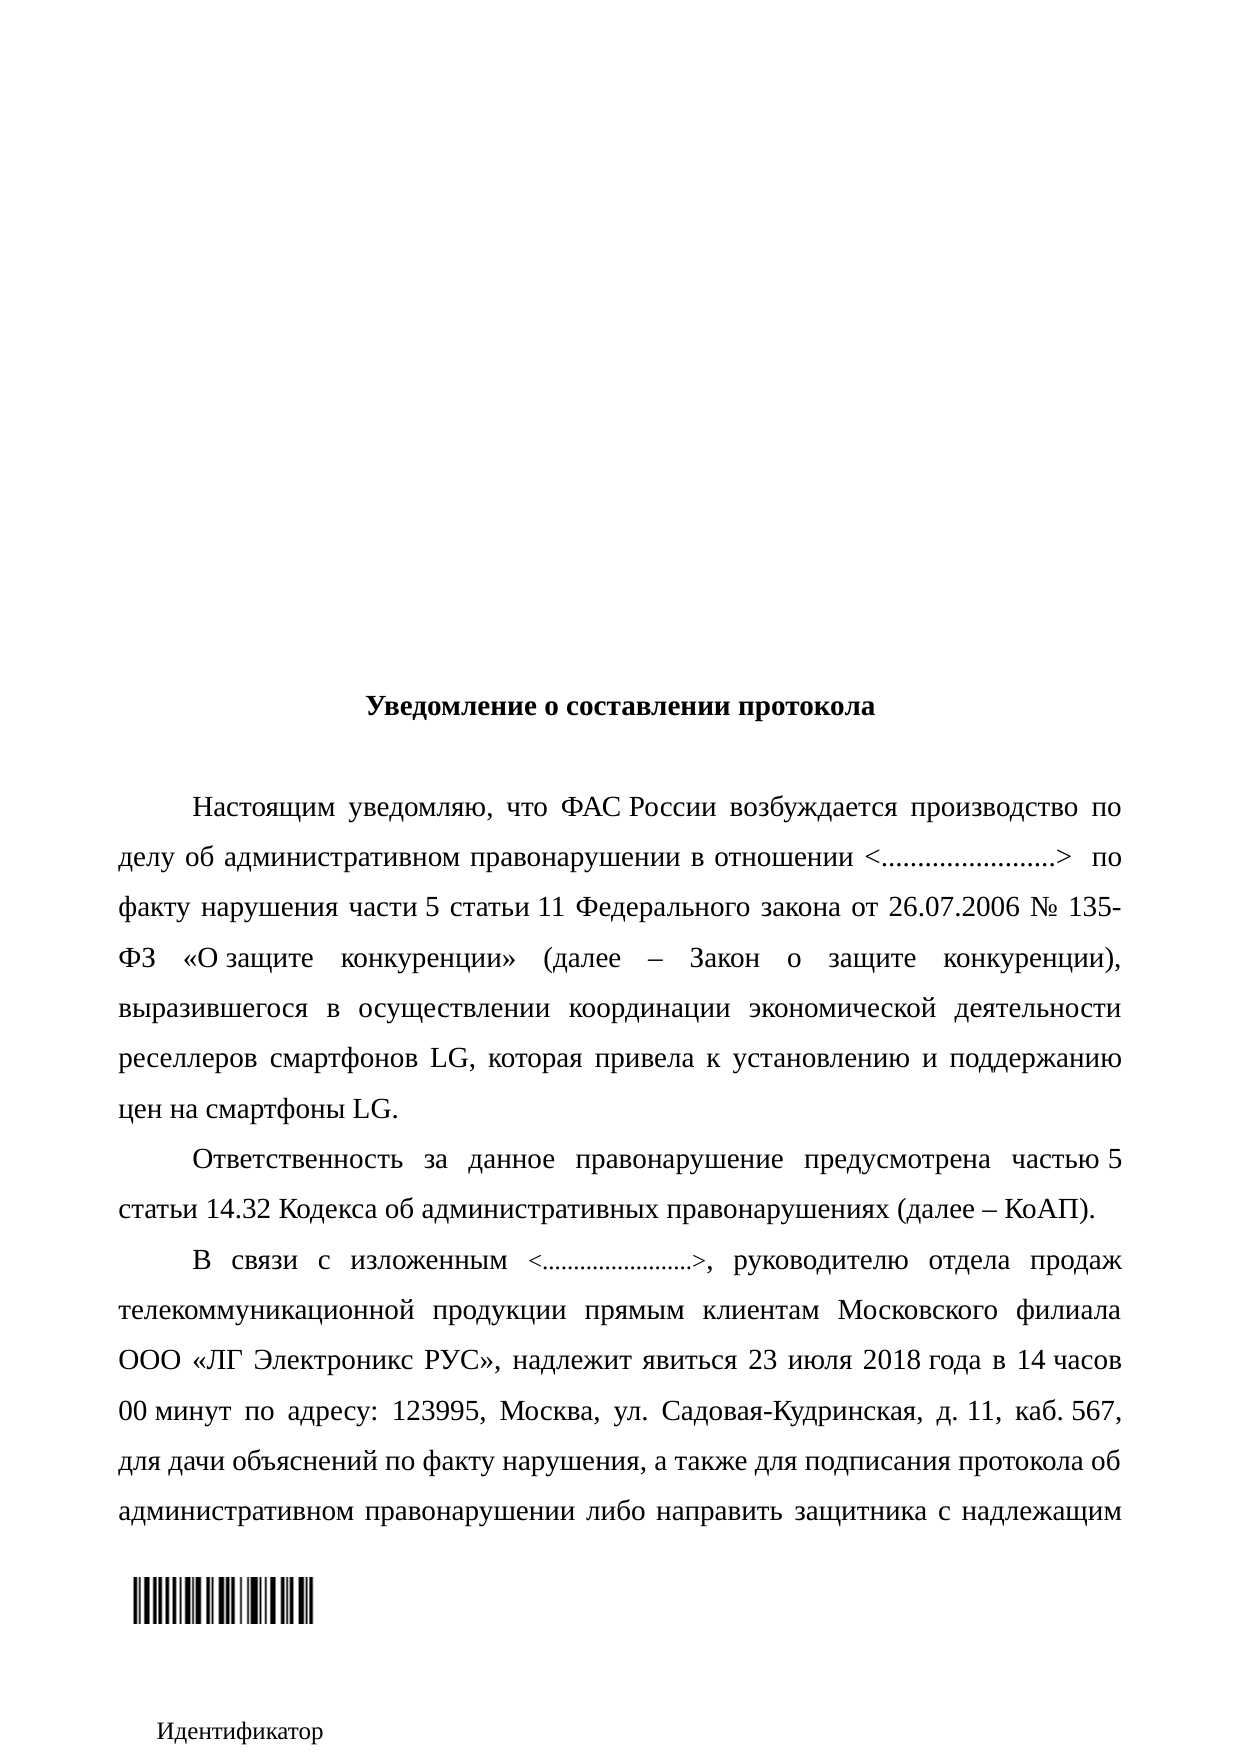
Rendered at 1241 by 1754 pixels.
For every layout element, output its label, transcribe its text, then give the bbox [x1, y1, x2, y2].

text В связи с изложенным <........................>, руководителю отдела продаж телекоммуникационной продукции прямым клиентам Московского филиала ООО «ЛГ Электроникс РУС», надлежит явиться 23 июля 2018 года в 14 часов 00 минут по адресу: 123995, Москва, ул. Садовая-Кудринская, д. 11, каб. 567, для дачи объяснений по факту нарушения, а также для подписания протокола об административном правонарушении либо направить защитника с надлежащим [118, 1242, 1122, 1527]
text Ответственность за данное правонарушение предусмотрена частью 5 статьи 14.32 Кодекса об административных правонарушениях (далее – КоАП). [118, 1141, 1122, 1225]
text Настоящим уведомляю, что ФАС России возбуждается производство по делу об административном правонарушении в отношении <........................> по факту нарушения части 5 статьи 11 Федерального закона от 26.07.2006 № 135-ФЗ «О защите конкуренции» (далее – Закон о защите конкуренции), выразившегося в осуществлении координации экономической деятельности реселлеров смартфонов LG, которая привела к установлению и поддержанию цен на смартфоны LG. [118, 789, 1122, 1124]
text Уведомление о составлении протокола [118, 688, 1122, 722]
picture [118, 1577, 331, 1624]
